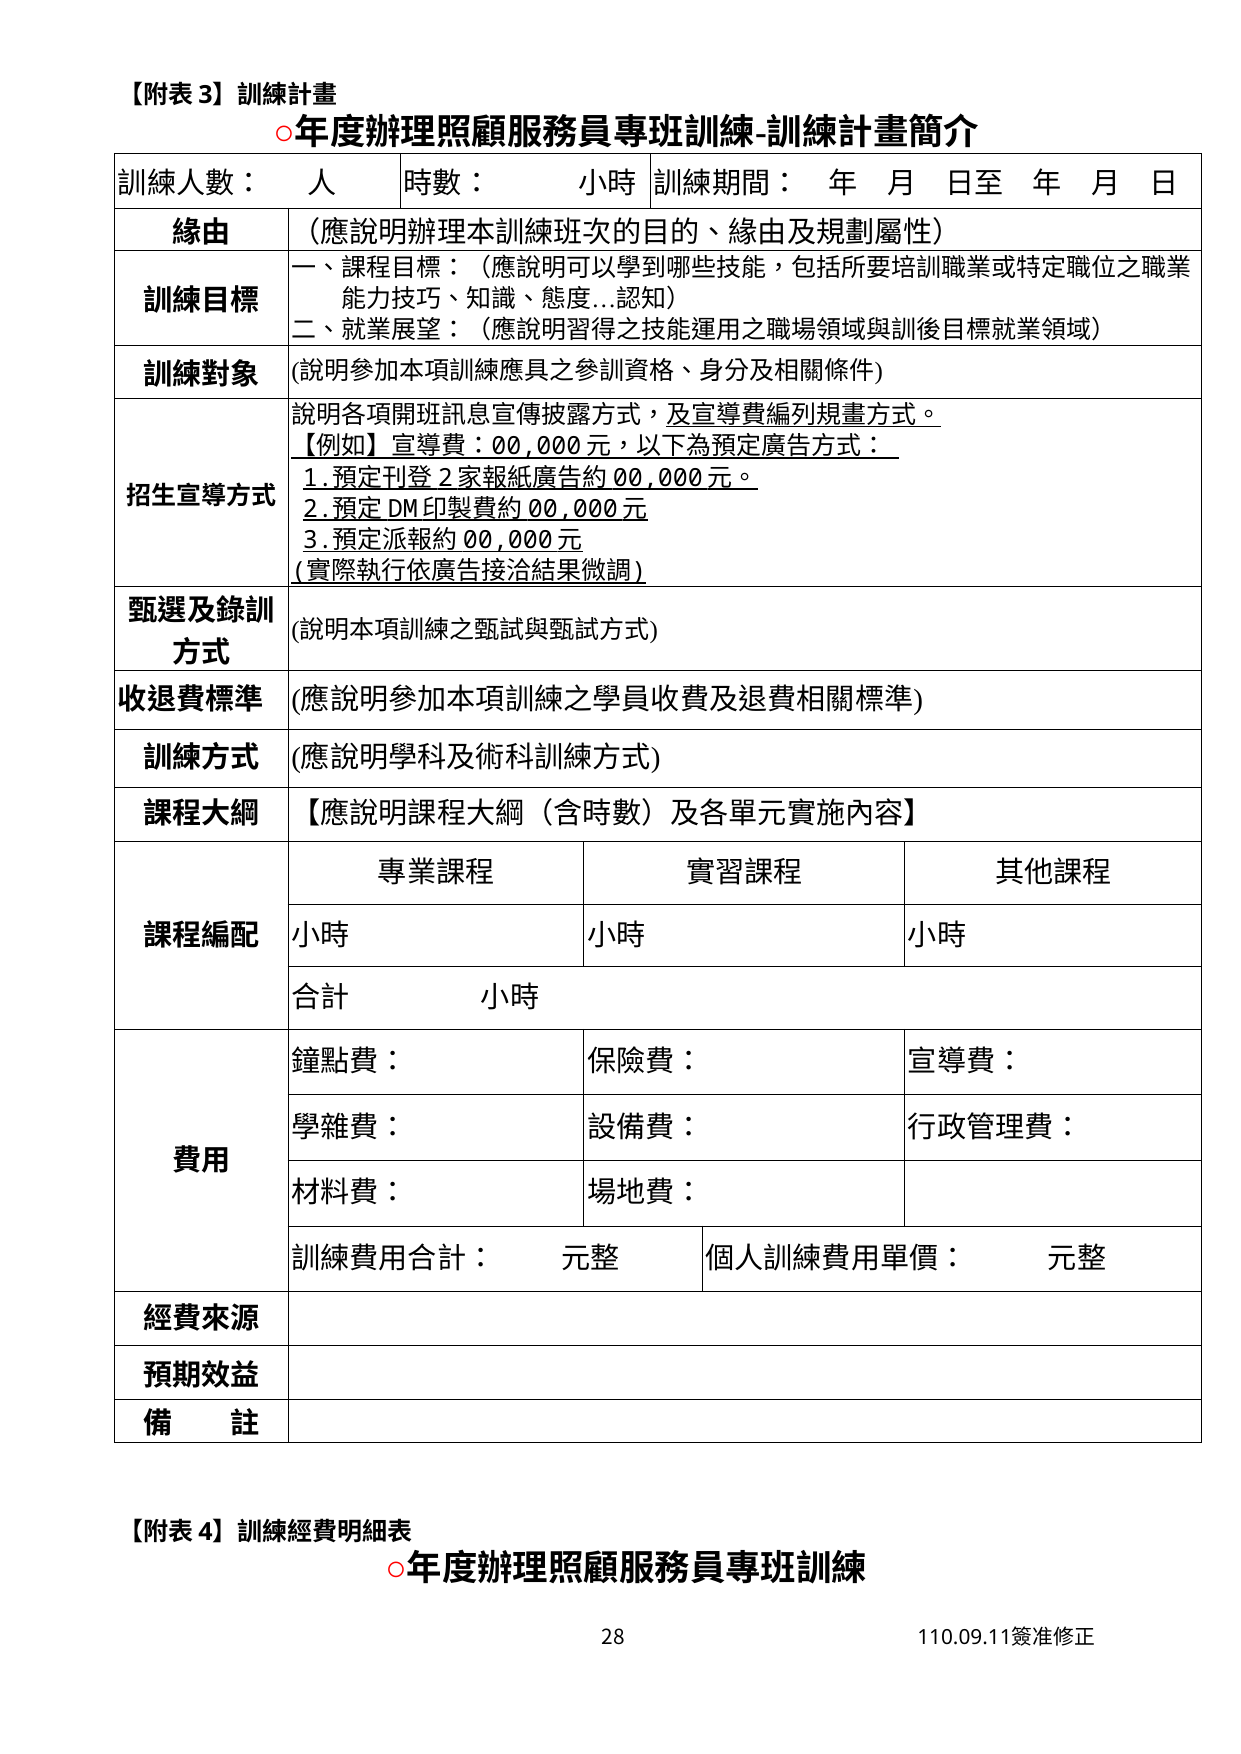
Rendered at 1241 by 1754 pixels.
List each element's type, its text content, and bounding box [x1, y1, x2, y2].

table_cell 訓練費用合計： 元整 [289, 1227, 702, 1291]
table_cell 宣導費： [905, 1030, 1201, 1094]
table_cell 經費來源 [115, 1292, 288, 1345]
table_cell (說明本項訓練之甄試與甄試方式) [289, 587, 1201, 670]
table_cell 專業課程 [289, 842, 583, 904]
table_cell 預期效益 [115, 1346, 288, 1399]
table_cell 甄選及錄訓方式 [115, 587, 288, 670]
table_cell 說明各項開班訊息宣傳披露方式，及宣導費編列規畫方式。 【例如】宣導費：00,000元，以下為預定廣告方式： 1.預定刊登2家報紙廣告約00,000元。 2.預定DM印製費約00,000元 3.預定派報約00,000元 (實際執行依廣告接洽結果微調) [289, 399, 1201, 586]
table_cell 材料費： [289, 1161, 583, 1226]
text 【附表3】訓練計畫 [118, 75, 1134, 111]
table_cell 學雜費： [289, 1095, 583, 1160]
table_cell 保險費： [584, 1030, 904, 1094]
table_cell 緣由 [115, 209, 288, 250]
table_cell [905, 1161, 1201, 1226]
table_header 訓練人數： 人 [115, 154, 400, 208]
table_cell 訓練方式 [115, 730, 288, 787]
table_cell 鐘點費： [289, 1030, 583, 1094]
table_cell 場地費： [584, 1161, 904, 1226]
table_cell 訓練對象 [115, 346, 288, 397]
text ○年度辦理照顧服務員專班訓練 [118, 1547, 1134, 1589]
table_cell 課程編配 [115, 842, 288, 1029]
table_header 時數： 小時 [401, 154, 650, 208]
table_cell 設備費： [584, 1095, 904, 1160]
table_cell (應說明學科及術科訓練方式) [289, 730, 1201, 787]
table_cell 個人訓練費用單價： 元整 [703, 1227, 1201, 1291]
table_cell (說明參加本項訓練應具之參訓資格、身分及相關條件) [289, 346, 1201, 397]
text 【附表4】訓練經費明細表 [118, 1511, 1134, 1547]
table_cell 小時 [289, 905, 583, 966]
table_cell 其他課程 [905, 842, 1201, 904]
table_cell 【應說明課程大綱（含時數）及各單元實施內容】 [289, 788, 1201, 841]
table_cell 費用 [115, 1030, 288, 1291]
table_cell 合計 小時 [289, 967, 1201, 1029]
table_cell 招生宣導方式 [115, 399, 288, 586]
table_cell 訓練目標 [115, 251, 288, 345]
table_cell [289, 1400, 1201, 1442]
table_cell 小時 [905, 905, 1201, 966]
table_cell 課程大綱 [115, 788, 288, 841]
table_cell 小時 [584, 905, 904, 966]
table_cell 收退費標準 [115, 671, 288, 728]
table_cell (應說明參加本項訓練之學員收費及退費相關標準) [289, 671, 1201, 728]
table_cell 備 註 [115, 1400, 288, 1442]
table_cell 行政管理費： [905, 1095, 1201, 1160]
table_cell 實習課程 [584, 842, 904, 904]
text ○年度辦理照顧服務員專班訓練-訓練計畫簡介 [118, 111, 1134, 153]
table_header 訓練期間： 年 月 日至 年 月 日 [651, 154, 1201, 208]
table_cell [289, 1292, 1201, 1345]
table_cell [289, 1346, 1201, 1399]
table_cell （應說明辦理本訓練班次的目的、緣由及規劃屬性） [289, 209, 1201, 250]
table_cell 一、課程目標：（應說明可以學到哪些技能，包括所要培訓職業或特定職位之職業能力技巧、知識、態度…認知） 二、就業展望：（應說明習得之技能運用之職場領域與訓後目標就業領域） [289, 251, 1201, 345]
